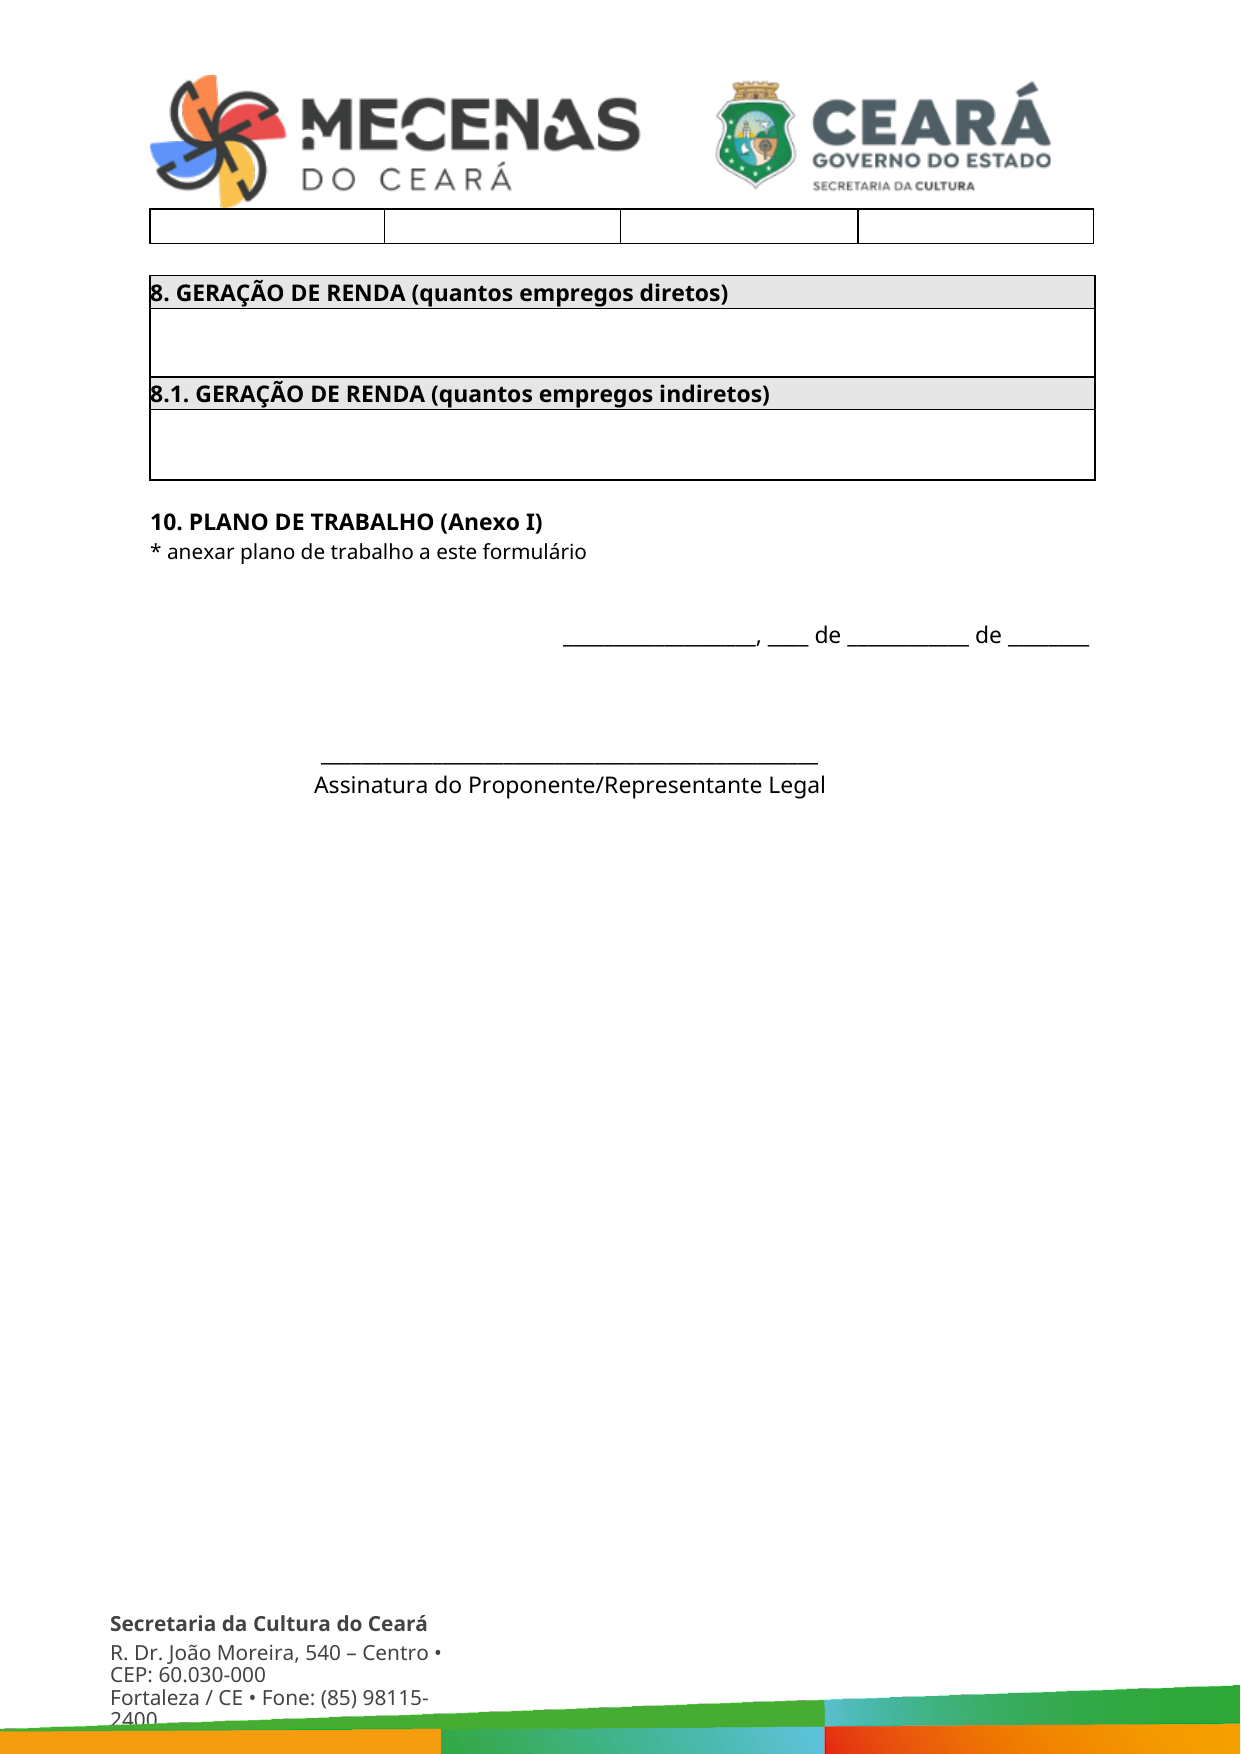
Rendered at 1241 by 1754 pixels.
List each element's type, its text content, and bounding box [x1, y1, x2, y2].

table_cell [385, 210, 620, 243]
text * anexar plano de trabalho a este formulário [150, 537, 1090, 594]
table_cell [151, 410, 1094, 479]
text 10. PLANO DE TRABALHO (Anexo I) [150, 506, 1090, 537]
picture [150, 75, 1051, 208]
picture [0, 1685, 1241, 1754]
table_cell [859, 210, 1093, 243]
table_header 8. GERAÇÃO DE RENDA (quantos empregos diretos) [151, 276, 1094, 308]
table_cell [151, 309, 1094, 376]
text Assinatura do Proponente/Representante Legal [50, 769, 1090, 800]
table_cell [151, 210, 384, 243]
table_cell 8.1. GERAÇÃO DE RENDA (quantos empregos indiretos) [151, 378, 1094, 409]
text _________________________________________________ [50, 737, 1090, 769]
text ___________________, ____ de ____________ de ________ [50, 619, 1090, 681]
table_cell [621, 210, 857, 243]
